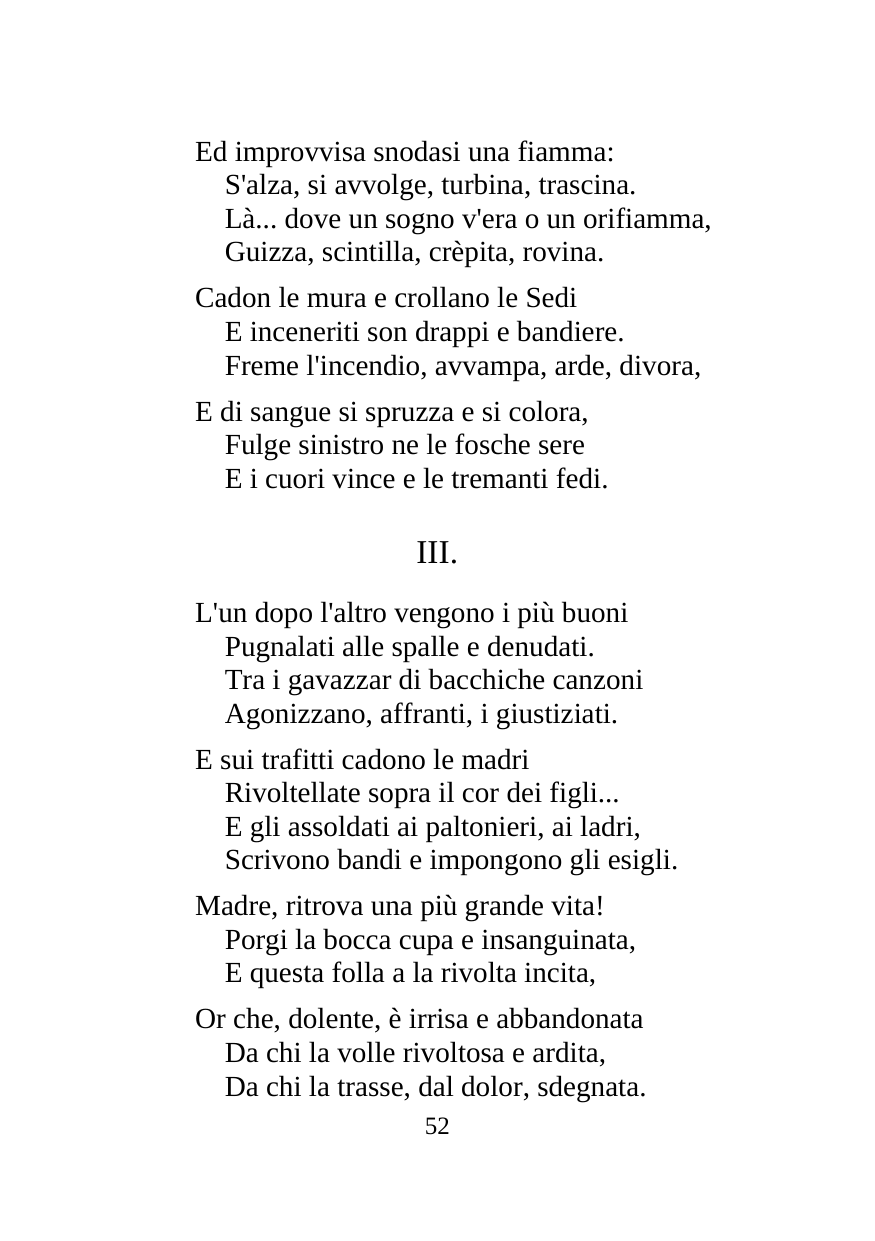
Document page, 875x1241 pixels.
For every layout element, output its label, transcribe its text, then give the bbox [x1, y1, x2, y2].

text E sui trafitti cadono le madri Rivoltellate sopra il cor dei figli... E gli assoldati ai paltonieri, ai ladri, Scrivono bandi e impongono gli esigli. [195, 742, 768, 876]
text Ed improvvisa snodasi una fiamma: S'alza, si avvolge, turbina, trascina. Là... dove un sogno v'era o un orifiamma, Guizza, scintilla, crèpita, rovina. [195, 134, 768, 268]
text L'un dopo l'altro vengono i più buoni Pugnalati alle spalle e denudati. Tra i gavazzar di bacchiche canzoni Agonizzano, affranti, i giustiziati. [195, 595, 768, 729]
text Or che, dolente, è irrisa e abbandonata Da chi la volle rivoltosa e ardita, Da chi la trasse, dal dolor, sdegnata. [195, 1002, 768, 1102]
text Cadon le mura e crollano le Sedi E inceneriti son drappi e bandiere. Freme l'incendio, avvampa, arde, divora, [195, 281, 768, 381]
text Madre, ritrova una più grande vita! Porgi la bocca cupa e insanguinata, E questa folla a la rivolta incita, [195, 888, 768, 989]
text E di sangue si spruzza e si colora, Fulge sinistro ne le fosche sere E i cuori vince e le tremanti fedi. [195, 394, 768, 494]
subtitle III. [106, 532, 768, 570]
